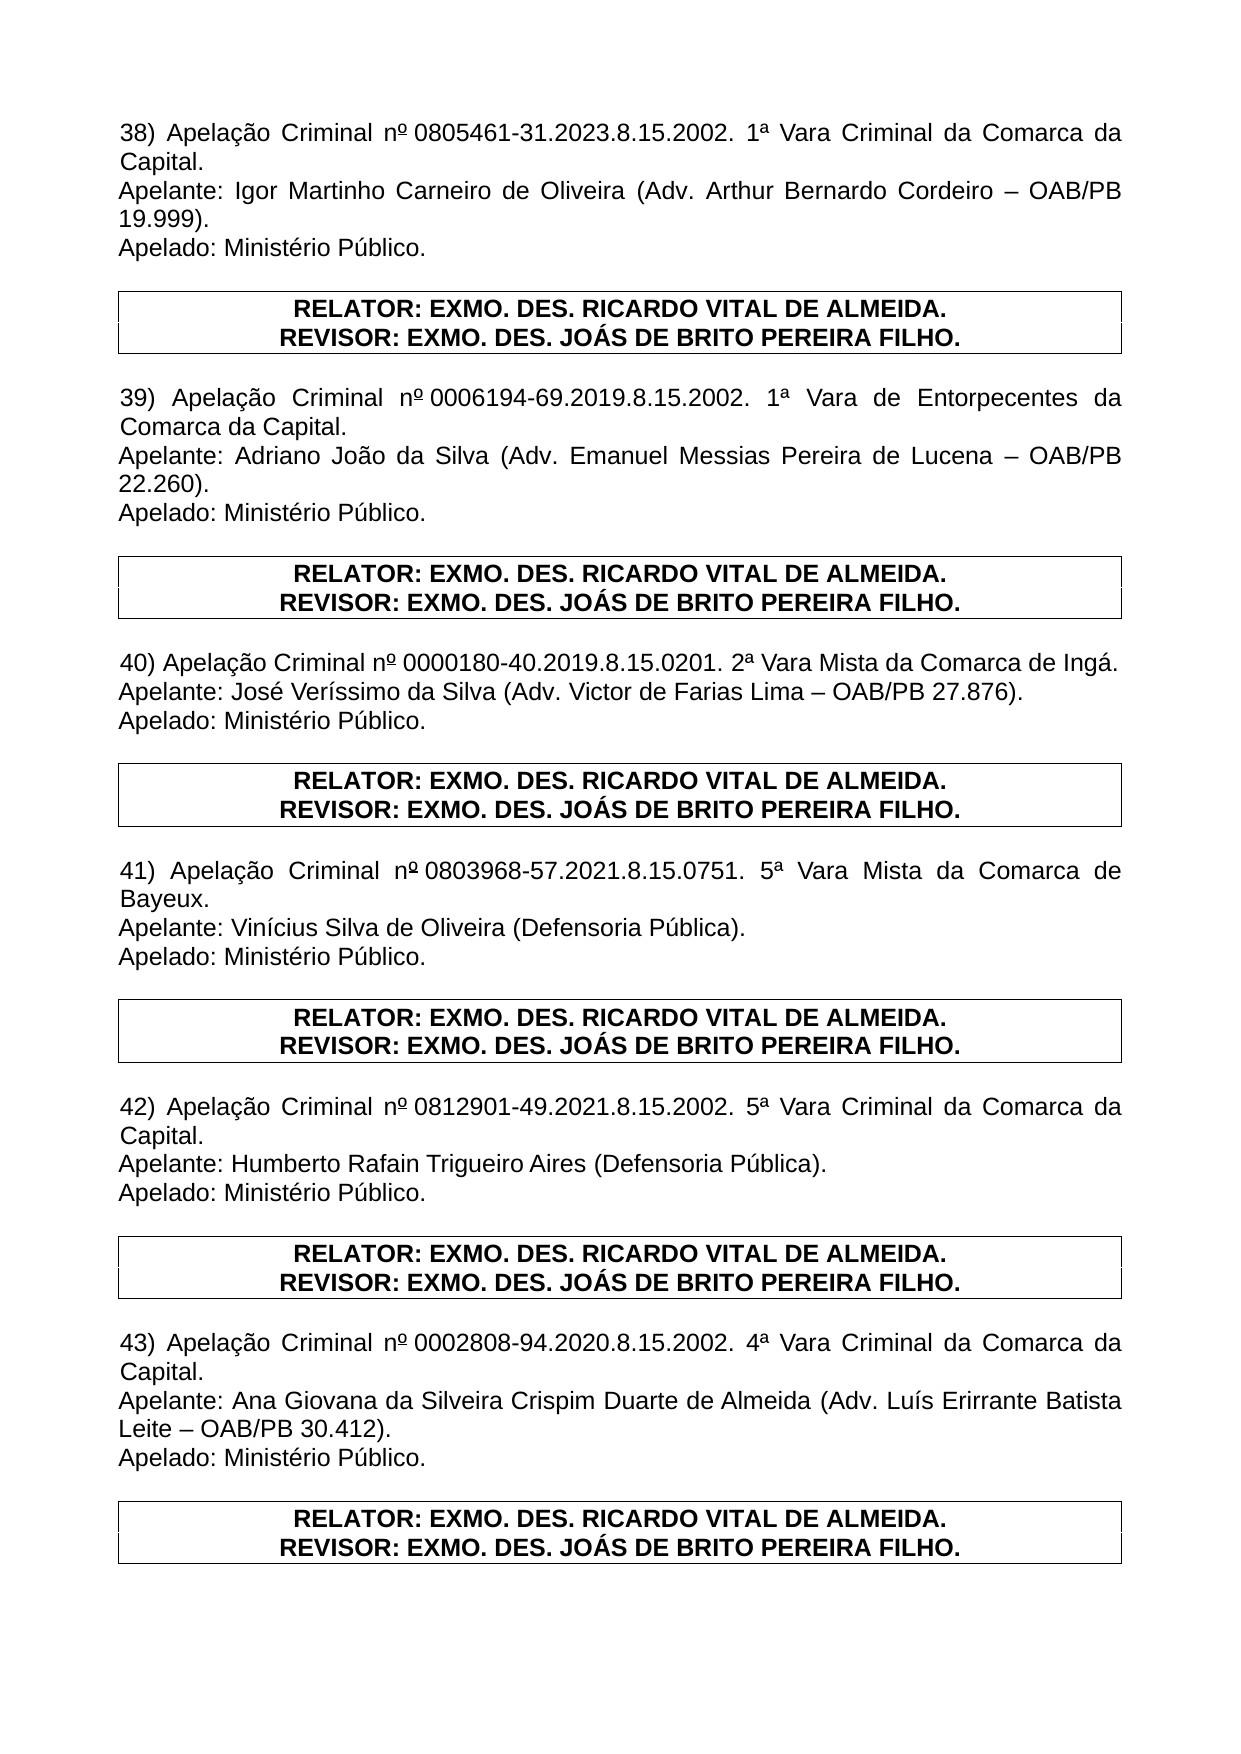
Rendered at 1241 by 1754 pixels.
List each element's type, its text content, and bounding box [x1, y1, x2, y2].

text REVISOR: EXMO. DES. JOÁS DE BRITO PEREIRA FILHO. [119, 587, 1121, 618]
text REVISOR: EXMO. DES. JOÁS DE BRITO PEREIRA FILHO. [119, 1267, 1121, 1298]
text REVISOR: EXMO. DES. JOÁS DE BRITO PEREIRA FILHO. [119, 1532, 1121, 1563]
text RELATOR: EXMO. DES. RICARDO VITAL DE ALMEIDA. [119, 1502, 1121, 1532]
text Apelado: Ministério Público. [118, 233, 1122, 262]
text Apelado: Ministério Público. [118, 1443, 1122, 1472]
text Apelado: Ministério Público. [118, 706, 1122, 734]
text Apelante: José Veríssimo da Silva (Adv. Victor de Farias Lima – OAB/PB 27.876). [118, 677, 1122, 706]
text RELATOR: EXMO. DES. RICARDO VITAL DE ALMEIDA. [119, 764, 1121, 795]
text 39) Apelação Criminal nº 0006194-69.2019.8.15.2002. 1ª Vara de Entorpecentes da Comarca da Capital. [119, 383, 1122, 441]
text 40) Apelação Criminal nº 0000180-40.2019.8.15.0201. 2ª Vara Mista da Comarca de Ingá. [119, 648, 1122, 677]
text 38) Apelação Criminal nº 0805461-31.2023.8.15.2002. 1ª Vara Criminal da Comarca da Capital. [119, 118, 1122, 176]
text Apelante: Humberto Rafain Trigueiro Aires (Defensoria Pública). [118, 1149, 1122, 1178]
text 42) Apelação Criminal nº 0812901-49.2021.8.15.2002. 5ª Vara Criminal da Comarca da Capital. [119, 1092, 1122, 1149]
text RELATOR: EXMO. DES. RICARDO VITAL DE ALMEIDA. [119, 1000, 1121, 1031]
text RELATOR: EXMO. DES. RICARDO VITAL DE ALMEIDA. [119, 557, 1121, 587]
text Apelante: Vinícius Silva de Oliveira (Defensoria Pública). [118, 913, 1122, 942]
text Apelante: Ana Giovana da Silveira Crispim Duarte de Almeida (Adv. Luís Erirrante Batista Leite – OAB/PB 30.412). [118, 1386, 1122, 1443]
text Apelante: Igor Martinho Carneiro de Oliveira (Adv. Arthur Bernardo Cordeiro – OAB/PB 19.999). [118, 176, 1122, 233]
text RELATOR: EXMO. DES. RICARDO VITAL DE ALMEIDA. [119, 292, 1121, 322]
text 43) Apelação Criminal nº 0002808-94.2020.8.15.2002. 4ª Vara Criminal da Comarca da Capital. [119, 1328, 1122, 1386]
text REVISOR: EXMO. DES. JOÁS DE BRITO PEREIRA FILHO. [119, 795, 1121, 826]
text RELATOR: EXMO. DES. RICARDO VITAL DE ALMEIDA. [119, 1237, 1121, 1267]
text Apelante: Adriano João da Silva (Adv. Emanuel Messias Pereira de Lucena – OAB/PB 22.260). [118, 441, 1122, 498]
text REVISOR: EXMO. DES. JOÁS DE BRITO PEREIRA FILHO. [119, 322, 1121, 353]
text Apelado: Ministério Público. [118, 498, 1122, 527]
text REVISOR: EXMO. DES. JOÁS DE BRITO PEREIRA FILHO. [119, 1031, 1121, 1062]
text Apelado: Ministério Público. [118, 1178, 1122, 1207]
text 41) Apelação Criminal nº 0803968-57.2021.8.15.0751. 5ª Vara Mista da Comarca de Bayeux. [119, 856, 1122, 913]
text Apelado: Ministério Público. [118, 942, 1122, 971]
